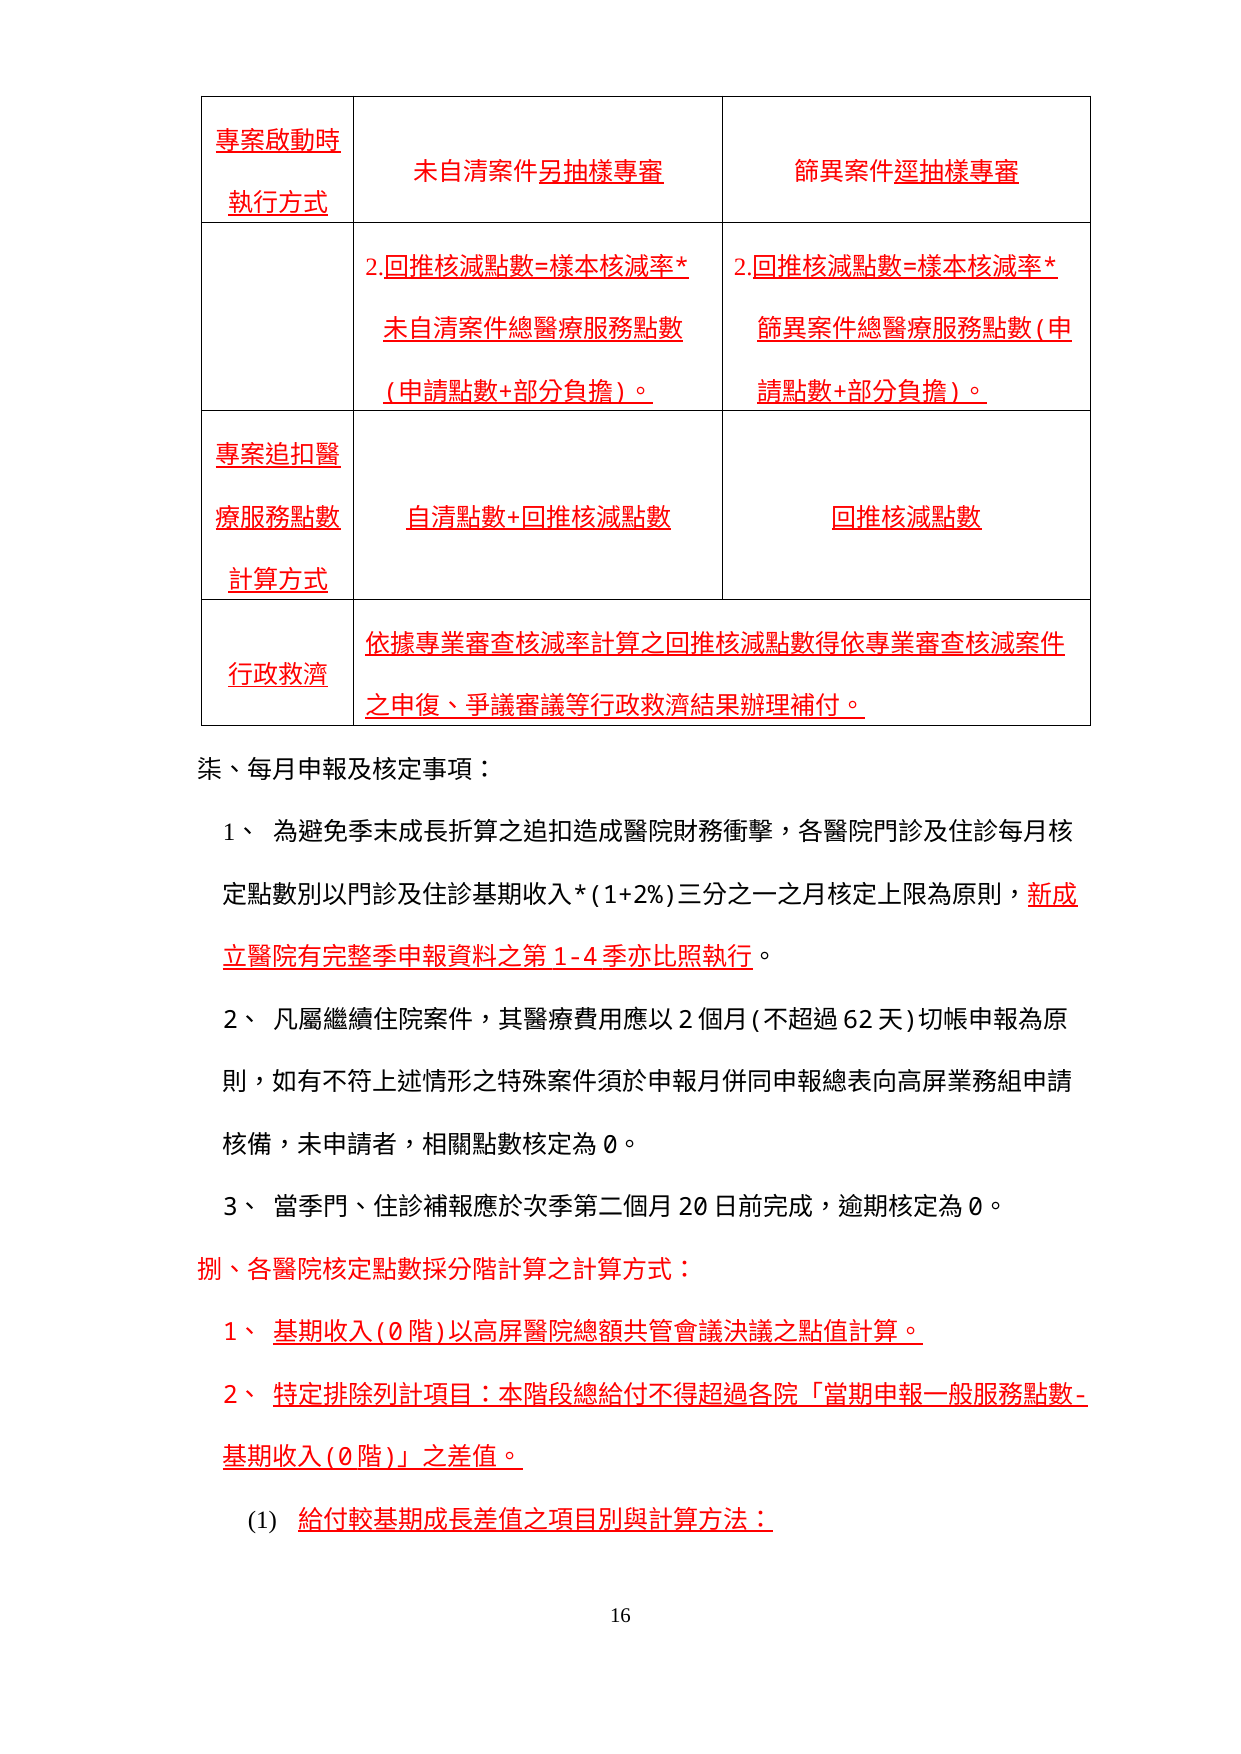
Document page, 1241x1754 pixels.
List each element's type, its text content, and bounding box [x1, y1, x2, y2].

table_header 篩異案件逕抽樣專審 [723, 97, 1090, 222]
list 為避免季末成長折算之追扣造成醫院財務衝擊，各醫院門診及住診每月核定點數別以門診及住診基期收入*(1+2%)三分之一之月核定上限為原則，新成立醫院有完整季申報資料之第1-4季亦比照執行。 [223, 788, 1092, 976]
table_cell 依據專業審查核減率計算之回推核減點數得依專業審查核減案件之申復、爭議審議等行政救濟結果辦理補付。 [354, 600, 1090, 725]
table_cell 樣本核減率=(抽樣案件總核減點數)÷(抽樣案件醫療服務點數(申請點數+部分負擔))。 回推核減點數=樣本核減率*未自清案件總醫療服務點數(申請點數+部分負擔)。 [354, 223, 722, 410]
list 基期收入(0階)以高屏醫院總額共管會議決議之點值計算。 [223, 1288, 1092, 1351]
list 每月申報及核定事項： [198, 726, 1092, 788]
list 各醫院核定點數採分階計算之計算方式： [198, 1226, 1092, 1288]
table_cell 專案追扣醫療服務點數計算方式 [202, 411, 353, 599]
list 當季門、住診補報應於次季第二個月20日前完成，逾期核定為0。 [223, 1163, 1092, 1226]
list 給付較基期成長差值之項目別與計算方法： [248, 1476, 1092, 1538]
table_header 未自清案件另抽樣專審 [354, 97, 722, 222]
table_cell 樣本核減率=(抽樣案件總核減點數)÷(抽樣案件醫療服務點數(申請點數+部分負擔))。 回推核減點數=樣本核減率*篩異案件總醫療服務點數(申請點數+部分負擔)。 [723, 223, 1090, 410]
table_header 專案啟動時執行方式 [202, 97, 353, 222]
list 特定排除列計項目：本階段總給付不得超過各院「當期申報一般服務點數-基期收入(0階)」之差值。 [223, 1351, 1092, 1476]
list 凡屬繼續住院案件，其醫療費用應以2個月(不超過62天)切帳申報為原則，如有不符上述情形之特殊案件須於申報月併同申報總表向高屏業務組申請核備，未申請者，相關點數核定為0。 [223, 976, 1092, 1163]
table_cell 行政救濟 [202, 600, 353, 725]
table_cell 回推核減點數 [723, 411, 1090, 599]
table_cell [202, 223, 353, 410]
table_cell 自清點數+回推核減點數 [354, 411, 722, 599]
